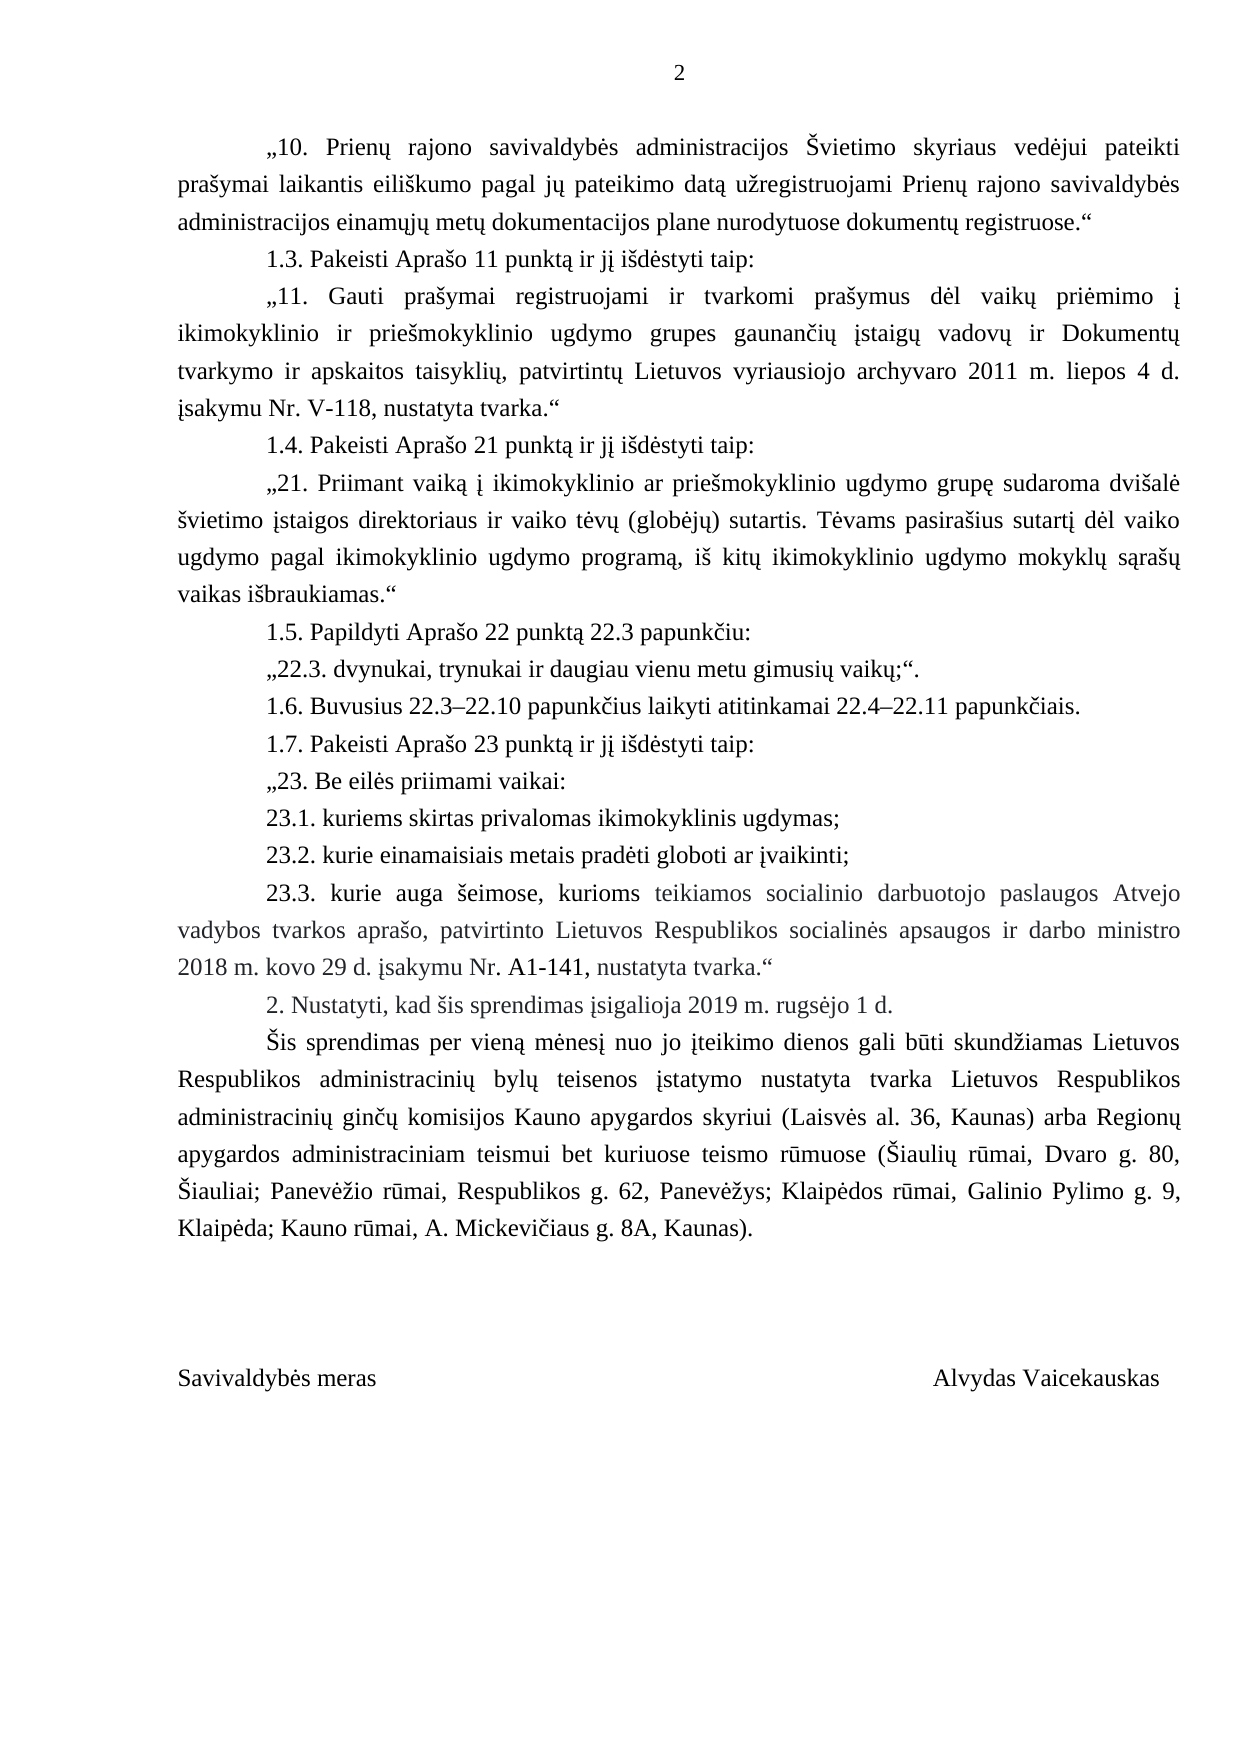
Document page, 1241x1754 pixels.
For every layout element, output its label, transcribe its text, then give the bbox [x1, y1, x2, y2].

text 23.2. kurie einamaisiais metais pradėti globoti ar įvaikinti; [177, 841, 1181, 869]
text „10. Prienų rajono savivaldybės administracijos Švietimo skyriaus vedėjui pateikti prašymai laikantis eiliškumo pagal jų pateikimo datą užregistruojami Prienų rajono savivaldybės administracijos einamųjų metų dokumentacijos plane nurodytuose dokumentų registruose.“ [177, 132, 1181, 235]
text 1.4. Pakeisti Aprašo 21 punktą ir jį išdėstyti taip: [266, 430, 1181, 459]
text „23. Be eilės priimami vaikai: [266, 766, 1181, 795]
text 1.7. Pakeisti Aprašo 23 punktą ir jį išdėstyti taip: [266, 729, 1181, 757]
text „22.3. dvynukai, trynukai ir daugiau vienu metu gimusių vaikų;“. [177, 654, 1181, 683]
text Savivaldybės meras Alvydas Vaicekauskas [177, 1363, 1181, 1391]
text „21. Priimant vaiką į ikimokyklinio ar priešmokyklinio ugdymo grupę sudaroma dvišalė švietimo įstaigos direktoriaus ir vaiko tėvų (globėjų) sutartis. Tėvams pasirašius sutartį dėl vaiko ugdymo pagal ikimokyklinio ugdymo programą, iš kitų ikimokyklinio ugdymo mokyklų sąrašų vaikas išbraukiamas.“ [177, 468, 1181, 608]
text 23.3. kurie auga šeimose, kurioms teikiamos socialinio darbuotojo paslaugos Atvejo vadybos tvarkos aprašo, patvirtinto Lietuvos Respublikos socialinės apsaugos ir darbo ministro 2018 m. kovo 29 d. įsakymu Nr. A1-141, nustatyta tvarka.“ [177, 878, 1181, 981]
text 2. Nustatyti, kad šis sprendimas įsigalioja 2019 m. rugsėjo 1 d. [177, 990, 1181, 1018]
text 1.6. Buvusius 22.3–22.10 papunkčius laikyti atitinkamai 22.4–22.11 papunkčiais. [177, 691, 1181, 720]
text „11. Gauti prašymai registruojami ir tvarkomi prašymus dėl vaikų priėmimo į ikimokyklinio ir priešmokyklinio ugdymo grupes gaunančių įstaigų vadovų ir Dokumentų tvarkymo ir apskaitos taisyklių, patvirtintų Lietuvos vyriausiojo archyvaro 2011 m. liepos 4 d. įsakymu Nr. V-118, nustatyta tvarka.“ [177, 281, 1181, 422]
text 1.3. Pakeisti Aprašo 11 punktą ir jį išdėstyti taip: [266, 244, 1181, 273]
text 23.1. kuriems skirtas privalomas ikimokyklinis ugdymas; [177, 803, 1181, 832]
text 1.5. Papildyti Aprašo 22 punktą 22.3 papunkčiu: [177, 617, 1181, 646]
text Šis sprendimas per vieną mėnesį nuo jo įteikimo dienos gali būti skundžiamas Lietuvos Respublikos administracinių bylų teisenos įstatymo nustatyta tvarka Lietuvos Respublikos administracinių ginčų komisijos Kauno apygardos skyriui (Laisvės al. 36, Kaunas) arba Regionų apygardos administraciniam teismui bet kuriuose teismo rūmuose (Šiaulių rūmai, Dvaro g. 80, Šiauliai; Panevėžio rūmai, Respublikos g. 62, Panevėžys; Klaipėdos rūmai, Galinio Pylimo g. 9, Klaipėda; Kauno rūmai, A. Mickevičiaus g. 8A, Kaunas). [177, 1027, 1181, 1242]
